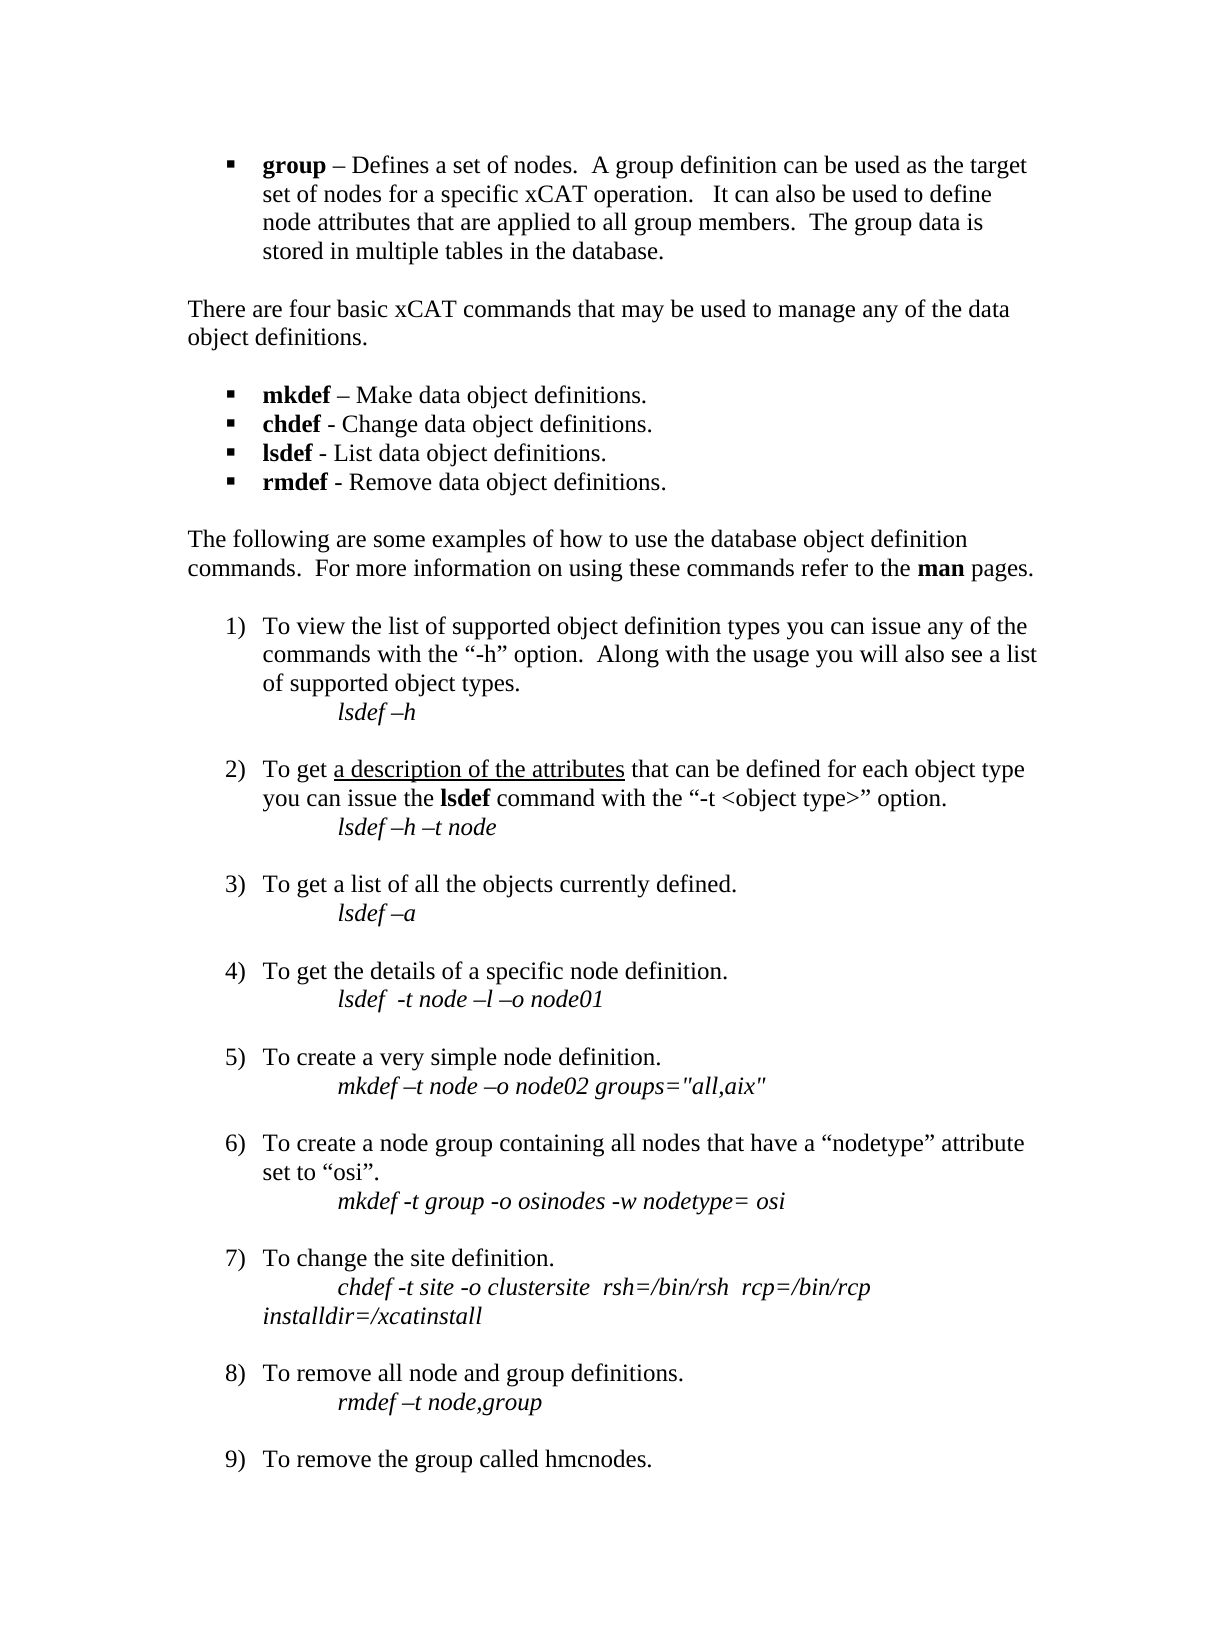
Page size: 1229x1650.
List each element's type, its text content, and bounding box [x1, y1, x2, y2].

text lsdef –h –t node [300, 812, 1041, 841]
text lsdef –a [337, 898, 1041, 927]
text There are four basic xCAT commands that may be used to manage any of the data object definitions. [187, 294, 1041, 351]
list To get a description of the attributes that can be defined for each object type you can issue the lsdef command with the “-t <object type>” option. [225, 754, 1041, 812]
list rmdef - Remove data object definitions. [225, 467, 1041, 495]
list To remove all node and group definitions. [225, 1358, 1041, 1387]
text lsdef –h [337, 697, 1041, 726]
list To change the site definition. [225, 1243, 1041, 1272]
list group – Defines a set of nodes. A group definition can be used as the target set of nodes for a specific xCAT operation. It can also be used to define node attributes that are applied to all group members. The group data is stored in multiple tables in the database. [225, 150, 1041, 265]
text chdef -t site -o clustersite rsh=/bin/rsh rcp=/bin/rcp installdir=/xcatinstall [262, 1272, 1041, 1329]
list To create a node group containing all nodes that have a “nodetype” attribute set to “osi”. [225, 1128, 1041, 1186]
text mkdef –t node –o node02 groups="all,aix" [337, 1071, 1041, 1099]
list lsdef - List data object definitions. [225, 438, 1041, 467]
list mkdef – Make data object definitions. [225, 380, 1041, 409]
list chdef - Change data object definitions. [225, 409, 1041, 438]
list To view the list of supported object definition types you can issue any of the commands with the “-h” option. Along with the usage you will also see a list of supported object types. [225, 611, 1041, 697]
list To remove the group called hmcnodes. [225, 1444, 1041, 1473]
list To get a list of all the objects currently defined. [225, 869, 1041, 898]
list To get the details of a specific node definition. [225, 956, 1041, 984]
text The following are some examples of how to use the database object definition commands. For more information on using these commands refer to the man pages. [187, 524, 1041, 582]
list To create a very simple node definition. [225, 1042, 1041, 1071]
text rmdef –t node,group [337, 1387, 1041, 1416]
text mkdef -t group -o osinodes -w nodetype= osi [337, 1186, 1041, 1214]
text lsdef -t node –l –o node01 [337, 984, 1041, 1013]
